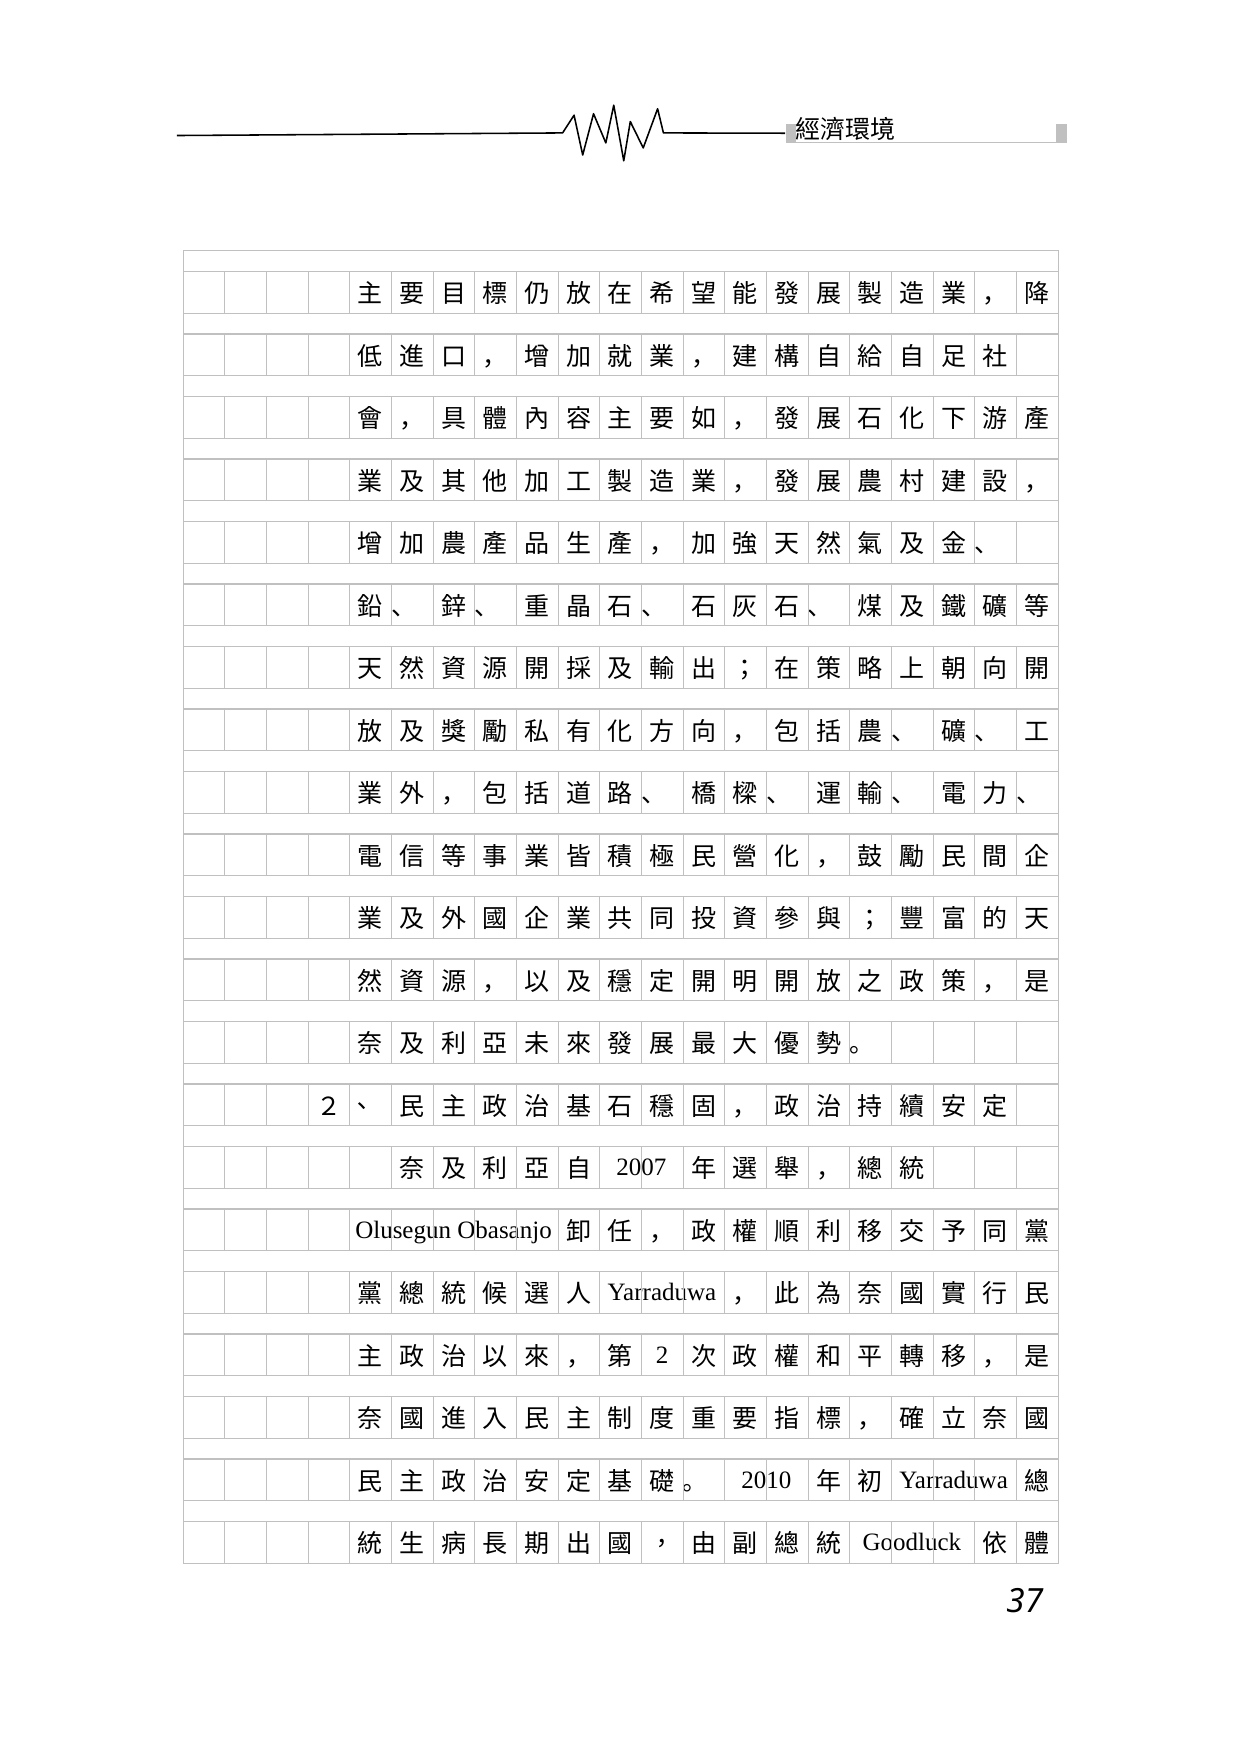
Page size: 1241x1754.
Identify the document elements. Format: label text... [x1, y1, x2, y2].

text 在未來的經濟發展方向上，奈國政府主要目標仍放在希望能發展製造業，降低進口，增加就業，建構自給自足社會，具體內容主要如，發展石化下游產業及其他加工製造業，發展農村建設，增加農產品生產，加強天然氣及金、鉛、鋅、重晶石、石灰石、煤及鐵礦等天然資源開採及輸出；在策略上朝向開放及獎勵私有化方向，包括農、礦、工業外，包括道路、橋樑、運輸、電力、電信等事業皆積極民營化，鼓勵民間企業及外國企業共同投資參與；豐富的天然資源，以及穩定開明開放之政策，是奈及利亞未來發展最大優勢。 [330, 876, 1058, 896]
text 石 [600, 1085, 641, 1125]
text 奈及利亞自2007年選舉，總統 Olusegun Obasanjo卸任，政權順利移交予同黨黨總統候選人Yarraduwa，此為奈國實行民主政治以來，第2次政權和平轉移，是奈國進入民主制度重要指標，確立奈國民主政治安定基礎。2010年初Yarraduwa總統生病長期出國，由副總統Goodluck依體制代理行使職權，並於亞拉杜瓦總統過世後順利當選總統，其後在2011年又順利當選連任，為第3次政權和平轉移，至2015年大選，現任布拉里（Buhari）總統代表APC政黨擊敗Goodluck總統取得執政權，顯現奈國政治日趨穩健，足以贏得國際信任。但奈及利亞國家獨立選舉委員會（INEC）2018年初公布2019年將舉行總統大選時間表，2018年8月17日前將根據奈國選舉法案通過選舉通知，在大選前90天公布；參與總統和國民大會選舉的政治黨派需要在2018年12月17日前提交政黨候選人提名表格；2019年布哈里總統順利當選連任。 [330, 1439, 1058, 1458]
text [1017, 1085, 1058, 1125]
text 政 [475, 1085, 516, 1125]
text 在未來的經濟發展方向上，奈國政府主要目標仍放在希望能發展製造業，降低進口，增加就業，建構自給自足社會，具體內容主要如，發展石化下游產業及其他加工製造業，發展農村建設，增加農產品生產，加強天然氣及金、鉛、鋅、重晶石、石灰石、煤及鐵礦等天然資源開採及輸出；在策略上朝向開放及獎勵私有化方向，包括農、礦、工業外，包括道路、橋樑、運輸、電力、電信等事業皆積極民營化，鼓勵民間企業及外國企業共同投資參與；豐富的天然資源，以及穩定開明開放之政策，是奈及利亞未來發展最大優勢。 [330, 1001, 1058, 1021]
text ， [725, 1085, 766, 1125]
text 政 [767, 1085, 808, 1125]
text 奈及利亞自2007年選舉，總統 Olusegun Obasanjo卸任，政權順利移交予同黨黨總統候選人Yarraduwa，此為奈國實行民主政治以來，第2次政權和平轉移，是奈國進入民主制度重要指標，確立奈國民主政治安定基礎。2010年初Yarraduwa總統生病長期出國，由副總統Goodluck依體制代理行使職權，並於亞拉杜瓦總統過世後順利當選總統，其後在2011年又順利當選連任，為第3次政權和平轉移，至2015年大選，現任布拉里（Buhari）總統代表APC政黨擊敗Goodluck總統取得執政權，顯現奈國政治日趨穩健，足以贏得國際信任。但奈及利亞國家獨立選舉委員會（INEC）2018年初公布2019年將舉行總統大選時間表，2018年8月17日前將根據奈國選舉法案通過選舉通知，在大選前90天公布；參與總統和國民大會選舉的政治黨派需要在2018年12月17日前提交政黨候選人提名表格；2019年布哈里總統順利當選連任。 [330, 1376, 1058, 1396]
text [281, 1064, 1058, 1083]
text 在未來的經濟發展方向上，奈國政府主要目標仍放在希望能發展製造業，降低進口，增加就業，建構自給自足社會，具體內容主要如，發展石化下游產業及其他加工製造業，發展農村建設，增加農產品生產，加強天然氣及金、鉛、鋅、重晶石、石灰石、煤及鐵礦等天然資源開採及輸出；在策略上朝向開放及獎勵私有化方向，包括農、礦、工業外，包括道路、橋樑、運輸、電力、電信等事業皆積極民營化，鼓勵民間企業及外國企業共同投資參與；豐富的天然資源，以及穩定開明開放之政策，是奈及利亞未來發展最大優勢。 [330, 564, 1058, 583]
text 安 [934, 1085, 974, 1125]
text 穩 [642, 1085, 683, 1125]
text 續 [892, 1085, 933, 1125]
text 持 [850, 1085, 891, 1125]
text 在未來的經濟發展方向上，奈國政府主要目標仍放在希望能發展製造業，降低進口，增加就業，建構自給自足社會，具體內容主要如，發展石化下游產業及其他加工製造業，發展農村建設，增加農產品生產，加強天然氣及金、鉛、鋅、重晶石、石灰石、煤及鐵礦等天然資源開採及輸出；在策略上朝向開放及獎勵私有化方向，包括農、礦、工業外，包括道路、橋樑、運輸、電力、電信等事業皆積極民營化，鼓勵民間企業及外國企業共同投資參與；豐富的天然資源，以及穩定開明開放之政策，是奈及利亞未來發展最大優勢。 [330, 689, 1058, 708]
text 在未來的經濟發展方向上，奈國政府主要目標仍放在希望能發展製造業，降低進口，增加就業，建構自給自足社會，具體內容主要如，發展石化下游產業及其他加工製造業，發展農村建設，增加農產品生產，加強天然氣及金、鉛、鋅、重晶石、石灰石、煤及鐵礦等天然資源開採及輸出；在策略上朝向開放及獎勵私有化方向，包括農、礦、工業外，包括道路、橋樑、運輸、電力、電信等事業皆積極民營化，鼓勵民間企業及外國企業共同投資參與；豐富的天然資源，以及穩定開明開放之政策，是奈及利亞未來發展最大優勢。 [330, 376, 1058, 396]
text [281, 1085, 308, 1125]
text 在未來的經濟發展方向上，奈國政府主要目標仍放在希望能發展製造業，降低進口，增加就業，建構自給自足社會，具體內容主要如，發展石化下游產業及其他加工製造業，發展農村建設，增加農產品生產，加強天然氣及金、鉛、鋅、重晶石、石灰石、煤及鐵礦等天然資源開採及輸出；在策略上朝向開放及獎勵私有化方向，包括農、礦、工業外，包括道路、橋樑、運輸、電力、電信等事業皆積極民營化，鼓勵民間企業及外國企業共同投資參與；豐富的天然資源，以及穩定開明開放之政策，是奈及利亞未來發展最大優勢。 [330, 314, 1058, 333]
text 固 [684, 1085, 724, 1125]
text 在未來的經濟發展方向上，奈國政府主要目標仍放在希望能發展製造業，降低進口，增加就業，建構自給自足社會，具體內容主要如，發展石化下游產業及其他加工製造業，發展農村建設，增加農產品生產，加強天然氣及金、鉛、鋅、重晶石、石灰石、煤及鐵礦等天然資源開採及輸出；在策略上朝向開放及獎勵私有化方向，包括農、礦、工業外，包括道路、橋樑、運輸、電力、電信等事業皆積極民營化，鼓勵民間企業及外國企業共同投資參與；豐富的天然資源，以及穩定開明開放之政策，是奈及利亞未來發展最大優勢。 [330, 626, 1058, 646]
text 治 [809, 1085, 849, 1125]
text 在未來的經濟發展方向上，奈國政府主要目標仍放在希望能發展製造業，降低進口，增加就業，建構自給自足社會，具體內容主要如，發展石化下游產業及其他加工製造業，發展農村建設，增加農產品生產，加強天然氣及金、鉛、鋅、重晶石、石灰石、煤及鐵礦等天然資源開採及輸出；在策略上朝向開放及獎勵私有化方向，包括農、礦、工業外，包括道路、橋樑、運輸、電力、電信等事業皆積極民營化，鼓勵民間企業及外國企業共同投資參與；豐富的天然資源，以及穩定開明開放之政策，是奈及利亞未來發展最大優勢。 [330, 501, 1058, 521]
text 奈及利亞自2007年選舉，總統 Olusegun Obasanjo卸任，政權順利移交予同黨黨總統候選人Yarraduwa，此為奈國實行民主政治以來，第2次政權和平轉移，是奈國進入民主制度重要指標，確立奈國民主政治安定基礎。2010年初Yarraduwa總統生病長期出國，由副總統Goodluck依體制代理行使職權，並於亞拉杜瓦總統過世後順利當選總統，其後在2011年又順利當選連任，為第3次政權和平轉移，至2015年大選，現任布拉里（Buhari）總統代表APC政黨擊敗Goodluck總統取得執政權，顯現奈國政治日趨穩健，足以贏得國際信任。但奈及利亞國家獨立選舉委員會（INEC）2018年初公布2019年將舉行總統大選時間表，2018年8月17日前將根據奈國選舉法案通過選舉通知，在大選前90天公布；參與總統和國民大會選舉的政治黨派需要在2018年12月17日前提交政黨候選人提名表格；2019年布哈里總統順利當選連任。 [330, 1314, 1058, 1333]
text 在未來的經濟發展方向上，奈國政府主要目標仍放在希望能發展製造業，降低進口，增加就業，建構自給自足社會，具體內容主要如，發展石化下游產業及其他加工製造業，發展農村建設，增加農產品生產，加強天然氣及金、鉛、鋅、重晶石、石灰石、煤及鐵礦等天然資源開採及輸出；在策略上朝向開放及獎勵私有化方向，包括農、礦、工業外，包括道路、橋樑、運輸、電力、電信等事業皆積極民營化，鼓勵民間企業及外國企業共同投資參與；豐富的天然資源，以及穩定開明開放之政策，是奈及利亞未來發展最大優勢。 [330, 814, 1058, 833]
text 奈及利亞自2007年選舉，總統 Olusegun Obasanjo卸任，政權順利移交予同黨黨總統候選人Yarraduwa，此為奈國實行民主政治以來，第2次政權和平轉移，是奈國進入民主制度重要指標，確立奈國民主政治安定基礎。2010年初Yarraduwa總統生病長期出國，由副總統Goodluck依體制代理行使職權，並於亞拉杜瓦總統過世後順利當選總統，其後在2011年又順利當選連任，為第3次政權和平轉移，至2015年大選，現任布拉里（Buhari）總統代表APC政黨擊敗Goodluck總統取得執政權，顯現奈國政治日趨穩健，足以贏得國際信任。但奈及利亞國家獨立選舉委員會（INEC）2018年初公布2019年將舉行總統大選時間表，2018年8月17日前將根據奈國選舉法案通過選舉通知，在大選前90天公布；參與總統和國民大會選舉的政治黨派需要在2018年12月17日前提交政黨候選人提名表格；2019年布哈里總統順利當選連任。 [330, 1501, 1058, 1521]
text 在未來的經濟發展方向上，奈國政府主要目標仍放在希望能發展製造業，降低進口，增加就業，建構自給自足社會，具體內容主要如，發展石化下游產業及其他加工製造業，發展農村建設，增加農產品生產，加強天然氣及金、鉛、鋅、重晶石、石灰石、煤及鐵礦等天然資源開採及輸出；在策略上朝向開放及獎勵私有化方向，包括農、礦、工業外，包括道路、橋樑、運輸、電力、電信等事業皆積極民營化，鼓勵民間企業及外國企業共同投資參與；豐富的天然資源，以及穩定開明開放之政策，是奈及利亞未來發展最大優勢。 [330, 751, 1058, 771]
text 定 [975, 1085, 1016, 1125]
text 奈及利亞自2007年選舉，總統 Olusegun Obasanjo卸任，政權順利移交予同黨黨總統候選人Yarraduwa，此為奈國實行民主政治以來，第2次政權和平轉移，是奈國進入民主制度重要指標，確立奈國民主政治安定基礎。2010年初Yarraduwa總統生病長期出國，由副總統Goodluck依體制代理行使職權，並於亞拉杜瓦總統過世後順利當選總統，其後在2011年又順利當選連任，為第3次政權和平轉移，至2015年大選，現任布拉里（Buhari）總統代表APC政黨擊敗Goodluck總統取得執政權，顯現奈國政治日趨穩健，足以贏得國際信任。但奈及利亞國家獨立選舉委員會（INEC）2018年初公布2019年將舉行總統大選時間表，2018年8月17日前將根據奈國選舉法案通過選舉通知，在大選前90天公布；參與總統和國民大會選舉的政治黨派需要在2018年12月17日前提交政黨候選人提名表格；2019年布哈里總統順利當選連任。 [330, 1126, 1058, 1146]
text 在未來的經濟發展方向上，奈國政府主要目標仍放在希望能發展製造業，降低進口，增加就業，建構自給自足社會，具體內容主要如，發展石化下游產業及其他加工製造業，發展農村建設，增加農產品生產，加強天然氣及金、鉛、鋅、重晶石、石灰石、煤及鐵礦等天然資源開採及輸出；在策略上朝向開放及獎勵私有化方向，包括農、礦、工業外，包括道路、橋樑、運輸、電力、電信等事業皆積極民營化，鼓勵民間企業及外國企業共同投資參與；豐富的天然資源，以及穩定開明開放之政策，是奈及利亞未來發展最大優勢。 [330, 439, 1058, 458]
text 奈及利亞自2007年選舉，總統 Olusegun Obasanjo卸任，政權順利移交予同黨黨總統候選人Yarraduwa，此為奈國實行民主政治以來，第2次政權和平轉移，是奈國進入民主制度重要指標，確立奈國民主政治安定基礎。2010年初Yarraduwa總統生病長期出國，由副總統Goodluck依體制代理行使職權，並於亞拉杜瓦總統過世後順利當選總統，其後在2011年又順利當選連任，為第3次政權和平轉移，至2015年大選，現任布拉里（Buhari）總統代表APC政黨擊敗Goodluck總統取得執政權，顯現奈國政治日趨穩健，足以贏得國際信任。但奈及利亞國家獨立選舉委員會（INEC）2018年初公布2019年將舉行總統大選時間表，2018年8月17日前將根據奈國選舉法案通過選舉通知，在大選前90天公布；參與總統和國民大會選舉的政治黨派需要在2018年12月17日前提交政黨候選人提名表格；2019年布哈里總統順利當選連任。 [330, 1189, 1058, 1208]
text 、 [350, 1085, 391, 1125]
text 在未來的經濟發展方向上，奈國政府主要目標仍放在希望能發展製造業，降低進口，增加就業，建構自給自足社會，具體內容主要如，發展石化下游產業及其他加工製造業，發展農村建設，增加農產品生產，加強天然氣及金、鉛、鋅、重晶石、石灰石、煤及鐵礦等天然資源開採及輸出；在策略上朝向開放及獎勵私有化方向，包括農、礦、工業外，包括道路、橋樑、運輸、電力、電信等事業皆積極民營化，鼓勵民間企業及外國企業共同投資參與；豐富的天然資源，以及穩定開明開放之政策，是奈及利亞未來發展最大優勢。 [330, 251, 1058, 271]
text 主 [434, 1085, 474, 1125]
text 在未來的經濟發展方向上，奈國政府主要目標仍放在希望能發展製造業，降低進口，增加就業，建構自給自足社會，具體內容主要如，發展石化下游產業及其他加工製造業，發展農村建設，增加農產品生產，加強天然氣及金、鉛、鋅、重晶石、石灰石、煤及鐵礦等天然資源開採及輸出；在策略上朝向開放及獎勵私有化方向，包括農、礦、工業外，包括道路、橋樑、運輸、電力、電信等事業皆積極民營化，鼓勵民間企業及外國企業共同投資參與；豐富的天然資源，以及穩定開明開放之政策，是奈及利亞未來發展最大優勢。 [330, 939, 1058, 958]
text 民 [392, 1085, 433, 1125]
text 治 [517, 1085, 558, 1125]
text ２ [309, 1085, 349, 1125]
text 基 [559, 1085, 599, 1125]
text 奈及利亞自2007年選舉，總統 Olusegun Obasanjo卸任，政權順利移交予同黨黨總統候選人Yarraduwa，此為奈國實行民主政治以來，第2次政權和平轉移，是奈國進入民主制度重要指標，確立奈國民主政治安定基礎。2010年初Yarraduwa總統生病長期出國，由副總統Goodluck依體制代理行使職權，並於亞拉杜瓦總統過世後順利當選總統，其後在2011年又順利當選連任，為第3次政權和平轉移，至2015年大選，現任布拉里（Buhari）總統代表APC政黨擊敗Goodluck總統取得執政權，顯現奈國政治日趨穩健，足以贏得國際信任。但奈及利亞國家獨立選舉委員會（INEC）2018年初公布2019年將舉行總統大選時間表，2018年8月17日前將根據奈國選舉法案通過選舉通知，在大選前90天公布；參與總統和國民大會選舉的政治黨派需要在2018年12月17日前提交政黨候選人提名表格；2019年布哈里總統順利當選連任。 [330, 1251, 1058, 1271]
